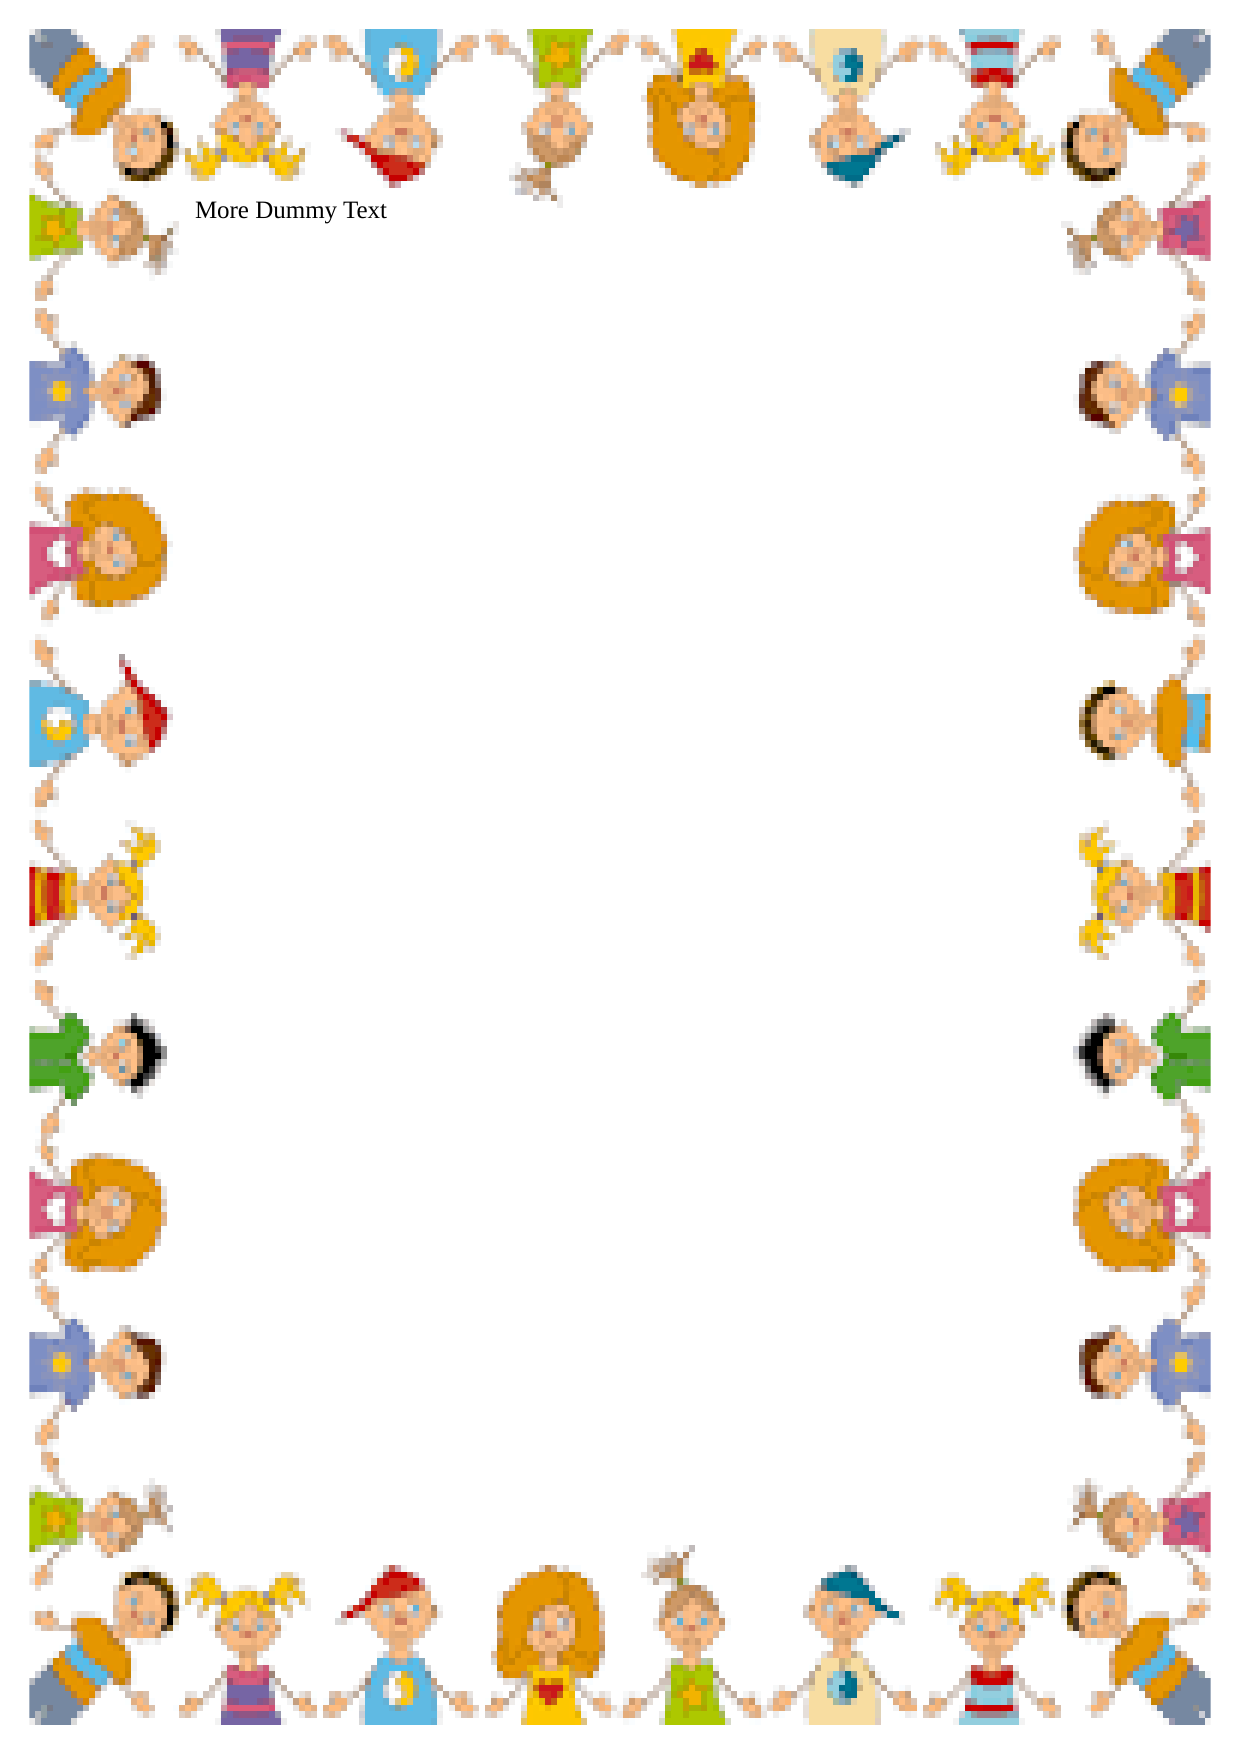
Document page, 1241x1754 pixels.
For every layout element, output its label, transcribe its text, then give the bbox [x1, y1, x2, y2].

text More Dummy Text [195, 195, 1045, 223]
picture [29, 29, 1211, 1725]
